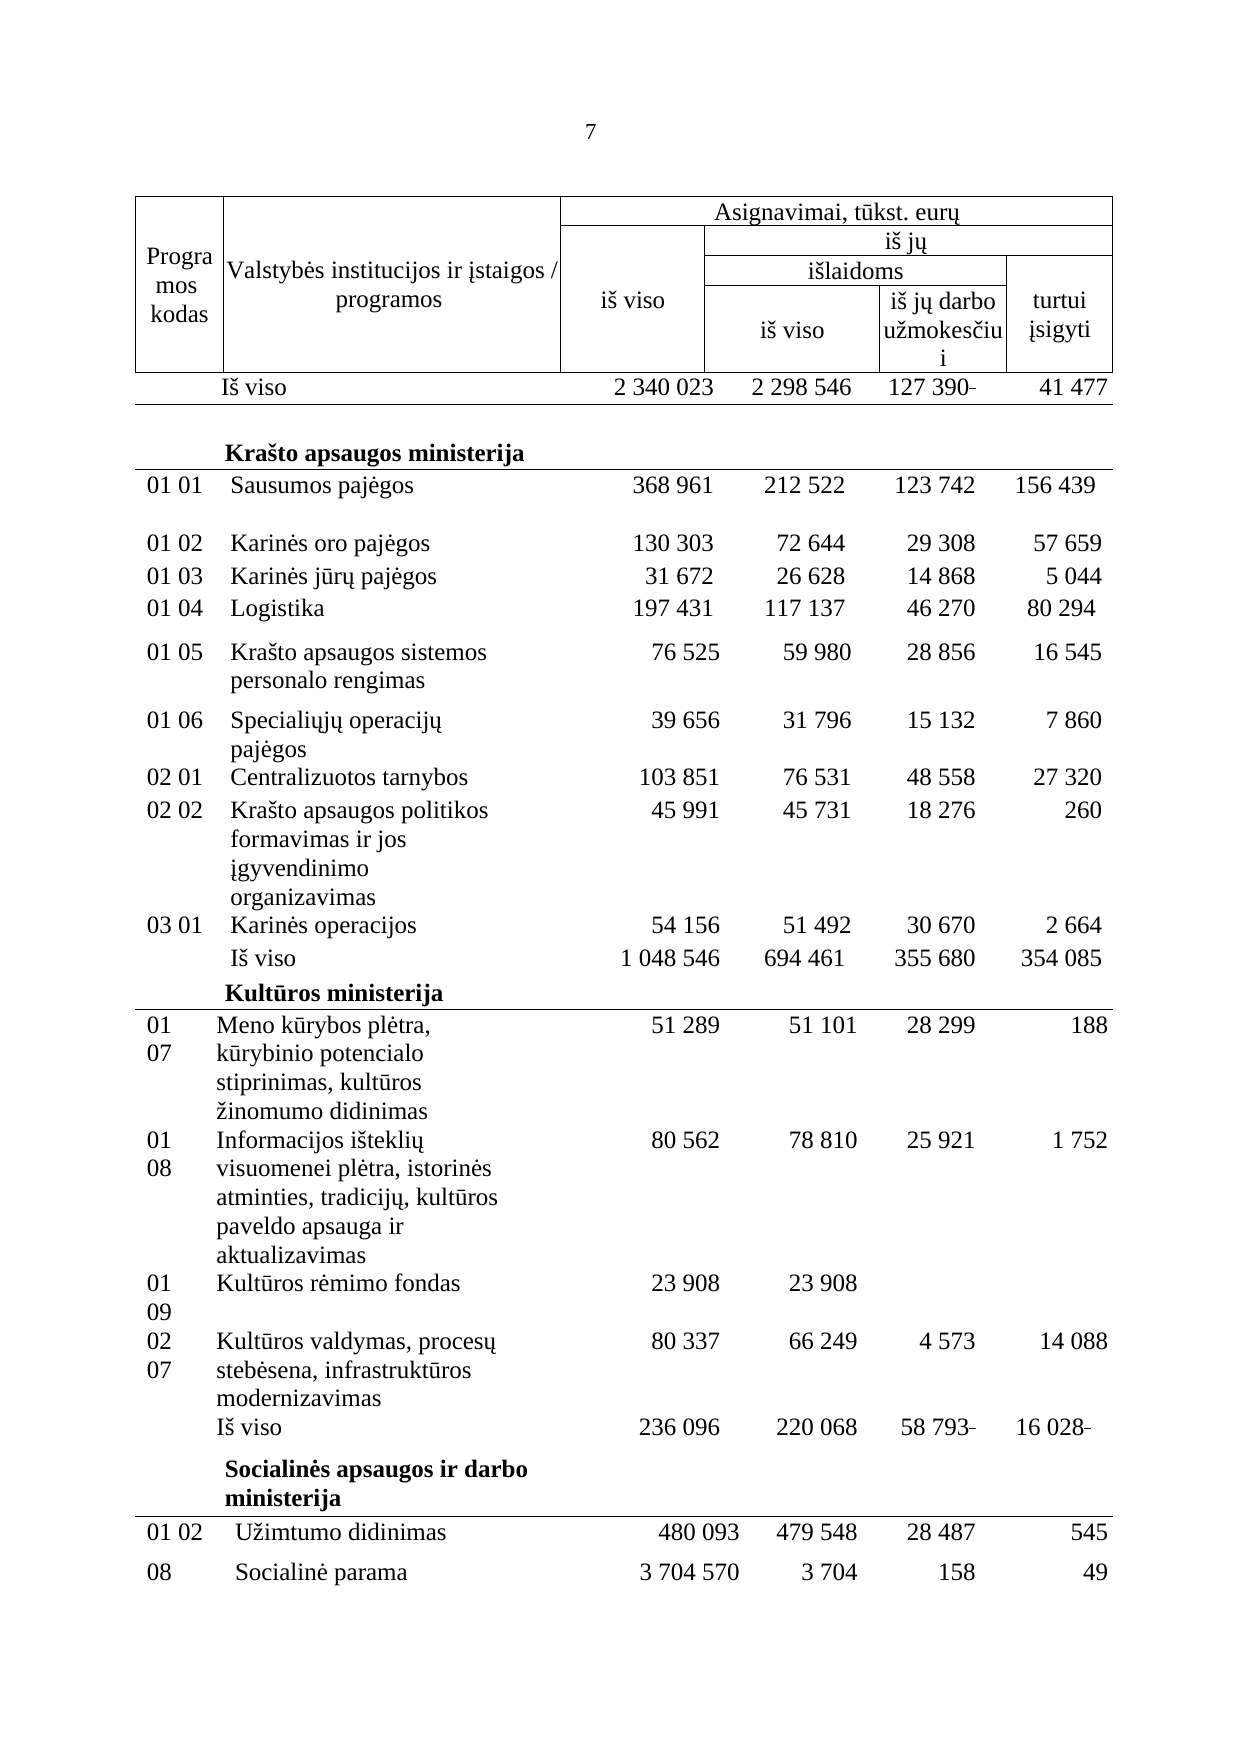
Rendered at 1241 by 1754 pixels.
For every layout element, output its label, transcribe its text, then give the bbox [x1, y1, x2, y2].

table_cell [743, 405, 879, 437]
table_cell Socialinė parama [224, 1557, 518, 1590]
table_cell [1007, 1450, 1113, 1516]
table_cell [135, 437, 223, 469]
table_cell 3 704 [750, 1557, 869, 1590]
table_cell 80 337 [518, 1326, 731, 1412]
table_header [119, 196, 135, 225]
table_cell 260 [986, 795, 1113, 910]
table_cell 14 088 [986, 1326, 1113, 1412]
table_cell [119, 910, 135, 943]
table_cell [529, 1450, 603, 1516]
table_cell 2 340 023 [518, 373, 731, 404]
table_cell 368 961 [518, 470, 731, 528]
table_cell [743, 437, 879, 469]
table_cell Krašto apsaugos ministerija [224, 437, 529, 469]
table_cell [869, 1269, 986, 1326]
table_cell Meno kūrybos plėtra, kūrybinio potencialo stiprinimas, kultūros žinomumo didinimas [205, 1010, 518, 1125]
table_cell [986, 1269, 1113, 1326]
table_cell Iš viso [219, 943, 518, 976]
table_cell 01 02 [135, 528, 219, 561]
table_cell 212 522 [731, 470, 862, 528]
table_cell 2 298 546 [731, 373, 862, 404]
table_cell 4 573 [869, 1326, 986, 1412]
table_cell 28 487 [869, 1517, 986, 1557]
table_cell Sausumos pajėgos [219, 470, 518, 528]
table_cell Kultūros valdymas, procesų stebėsena, infrastruktūros modernizavimas [205, 1326, 518, 1412]
table_cell [119, 561, 135, 593]
table_cell [119, 469, 135, 528]
table_cell [879, 405, 1007, 437]
table_cell 158 [869, 1557, 986, 1590]
table_cell [119, 437, 135, 469]
table_cell 156 439 [986, 470, 1113, 528]
table_cell Kultūros rėmimo fondas [205, 1269, 518, 1326]
table_cell 26 628 [731, 561, 862, 593]
table_cell [603, 437, 743, 469]
table_cell Karinės jūrų pajėgos [219, 561, 518, 593]
table_cell [119, 705, 135, 762]
table_cell Karinės operacijos [219, 910, 518, 943]
table_cell 236 096 [518, 1412, 731, 1450]
table_cell 80 562 [518, 1125, 731, 1268]
table_cell [1007, 437, 1113, 469]
table_cell Logistika [219, 594, 518, 637]
table_cell 694 461 [731, 943, 862, 976]
table_cell [119, 1450, 135, 1516]
table_cell 02 07 [135, 1326, 205, 1412]
table_cell 66 249 [731, 1326, 869, 1412]
table_cell [119, 404, 135, 437]
table_cell Iš viso [210, 373, 518, 404]
table_cell 01 04 [135, 594, 219, 637]
table_cell [879, 1450, 1007, 1516]
table_cell 28 299 [869, 1010, 986, 1125]
table_cell [119, 1557, 135, 1590]
table_cell 27 320 [986, 763, 1113, 795]
table_cell iš viso [705, 286, 879, 372]
table_cell 01 05 [135, 637, 219, 705]
table_cell [119, 285, 135, 372]
table_cell 197 431 [518, 594, 731, 637]
table_cell 7 860 [986, 705, 1113, 762]
table_cell 01 09 [135, 1269, 205, 1326]
table_cell Specialiųjų operacijų pajėgos [219, 705, 518, 762]
table_cell [119, 1412, 135, 1450]
table_cell [603, 405, 743, 437]
table_cell [119, 943, 135, 976]
table_cell iš jų darbo užmokesčiui [880, 286, 1006, 372]
table_cell 188 [986, 1010, 1113, 1125]
table_header Valstybės institucijos ir įstaigos / programos [224, 197, 560, 372]
table_cell [119, 255, 135, 285]
table_cell 479 548 [750, 1517, 869, 1557]
table_cell 01 08 [135, 1125, 205, 1268]
table_cell [603, 976, 743, 1009]
table_header Asignavimai, tūkst. eurų [561, 197, 1112, 225]
table_cell 23 908 [518, 1269, 731, 1326]
table_cell Krašto apsaugos politikos formavimas ir jos įgyvendinimo organizavimas [219, 795, 518, 910]
table_cell [119, 795, 135, 910]
table_cell 57 659 [986, 528, 1113, 561]
table_cell 16 545 [986, 637, 1113, 705]
table_cell 03 01 [135, 910, 219, 943]
table_cell 72 644 [731, 528, 862, 561]
table_cell [603, 1450, 743, 1516]
table_cell [135, 405, 223, 437]
table_cell 48 558 [863, 763, 986, 795]
table_cell 127 390 [863, 373, 986, 404]
table_cell [879, 437, 1007, 469]
table_cell [1007, 405, 1113, 437]
table_cell 5 044 [986, 561, 1113, 593]
table_cell [135, 943, 219, 976]
table_cell [135, 976, 223, 1009]
table_cell 41 477 [986, 373, 1113, 404]
table_cell 355 680 [863, 943, 986, 976]
table_cell [135, 1450, 223, 1516]
table_cell 59 980 [731, 637, 862, 705]
table_cell [119, 528, 135, 561]
table_cell 220 068 [731, 1412, 869, 1450]
table_cell 14 868 [863, 561, 986, 593]
table_cell [119, 1516, 135, 1557]
table_cell 117 137 [731, 594, 862, 637]
table_cell 25 921 [869, 1125, 986, 1268]
table_cell 01 03 [135, 561, 219, 593]
table_cell [529, 976, 603, 1009]
table_cell 39 656 [518, 705, 731, 762]
table_cell [224, 405, 529, 437]
table_cell 480 093 [518, 1517, 750, 1557]
table_cell 130 303 [518, 528, 731, 561]
table_cell 3 704 570 [518, 1557, 750, 1590]
table_cell [1007, 976, 1113, 1009]
table_cell Kultūros ministerija [224, 976, 529, 1009]
table_cell 45 731 [731, 795, 862, 910]
table_cell 16 028 [986, 1412, 1113, 1450]
table_cell Karinės oro pajėgos [219, 528, 518, 561]
table_cell [119, 594, 135, 637]
table_cell 123 742 [863, 470, 986, 528]
table_cell Krašto apsaugos sistemos personalo rengimas [219, 637, 518, 705]
table_cell 18 276 [863, 795, 986, 910]
table_cell 51 492 [731, 910, 862, 943]
table_cell [135, 1412, 205, 1450]
table_cell 46 270 [863, 594, 986, 637]
table_cell 1 752 [986, 1125, 1113, 1268]
table_cell 23 908 [731, 1269, 869, 1326]
table_cell 01 06 [135, 705, 219, 762]
table_cell 76 531 [731, 763, 862, 795]
table_cell Iš viso [205, 1412, 518, 1450]
table_cell [119, 1326, 135, 1412]
table_cell 54 156 [518, 910, 731, 943]
table_cell turtui įsigyti [1007, 256, 1112, 372]
table_cell išlaidoms [705, 256, 1006, 285]
table_cell [119, 637, 135, 705]
table_cell 15 132 [863, 705, 986, 762]
table_cell [879, 976, 1007, 1009]
table_cell iš jų [705, 226, 1112, 255]
table_cell [119, 976, 135, 1009]
table_cell Socialinės apsaugos ir darbo ministerija [224, 1450, 529, 1516]
table_cell [119, 225, 135, 255]
table_header Progra mos kodas [136, 197, 223, 372]
table_cell 51 101 [731, 1010, 869, 1125]
table_cell 01 01 [135, 470, 219, 528]
table_cell Užimtumo didinimas [224, 1517, 518, 1557]
table_cell [529, 405, 603, 437]
table_cell [135, 373, 209, 404]
table_cell [743, 1450, 879, 1516]
table_cell iš viso [561, 226, 704, 372]
table_cell [119, 1009, 135, 1125]
table_cell 08 [135, 1557, 223, 1590]
table_cell 30 670 [863, 910, 986, 943]
table_cell 01 07 [135, 1010, 205, 1125]
table_cell [119, 372, 135, 404]
table_cell [743, 976, 879, 1009]
table_cell [119, 1125, 135, 1268]
table_cell 51 289 [518, 1010, 731, 1125]
table_cell 28 856 [863, 637, 986, 705]
table_cell 76 525 [518, 637, 731, 705]
table_cell [119, 1269, 135, 1326]
table_cell 545 [986, 1517, 1113, 1557]
table_cell 80 294 [986, 594, 1113, 637]
table_cell [119, 763, 135, 795]
table_cell 29 308 [863, 528, 986, 561]
table_cell 49 [986, 1557, 1113, 1590]
table_cell 58 793 [869, 1412, 986, 1450]
table_cell 2 664 [986, 910, 1113, 943]
table_cell Informacijos išteklių visuomenei plėtra, istorinės atminties, tradicijų, kultūros paveldo apsauga ir aktualizavimas [205, 1125, 518, 1268]
table_cell 45 991 [518, 795, 731, 910]
table_cell 78 810 [731, 1125, 869, 1268]
table_cell 02 01 [135, 763, 219, 795]
table_cell Centralizuotos tarnybos [219, 763, 518, 795]
table_cell 31 796 [731, 705, 862, 762]
table_cell 103 851 [518, 763, 731, 795]
table_cell 02 02 [135, 795, 219, 910]
table_cell 31 672 [518, 561, 731, 593]
table_cell 01 02 [135, 1517, 223, 1557]
table_cell 354 085 [986, 943, 1113, 976]
table_cell 1 048 546 [518, 943, 731, 976]
table_cell [529, 437, 603, 469]
